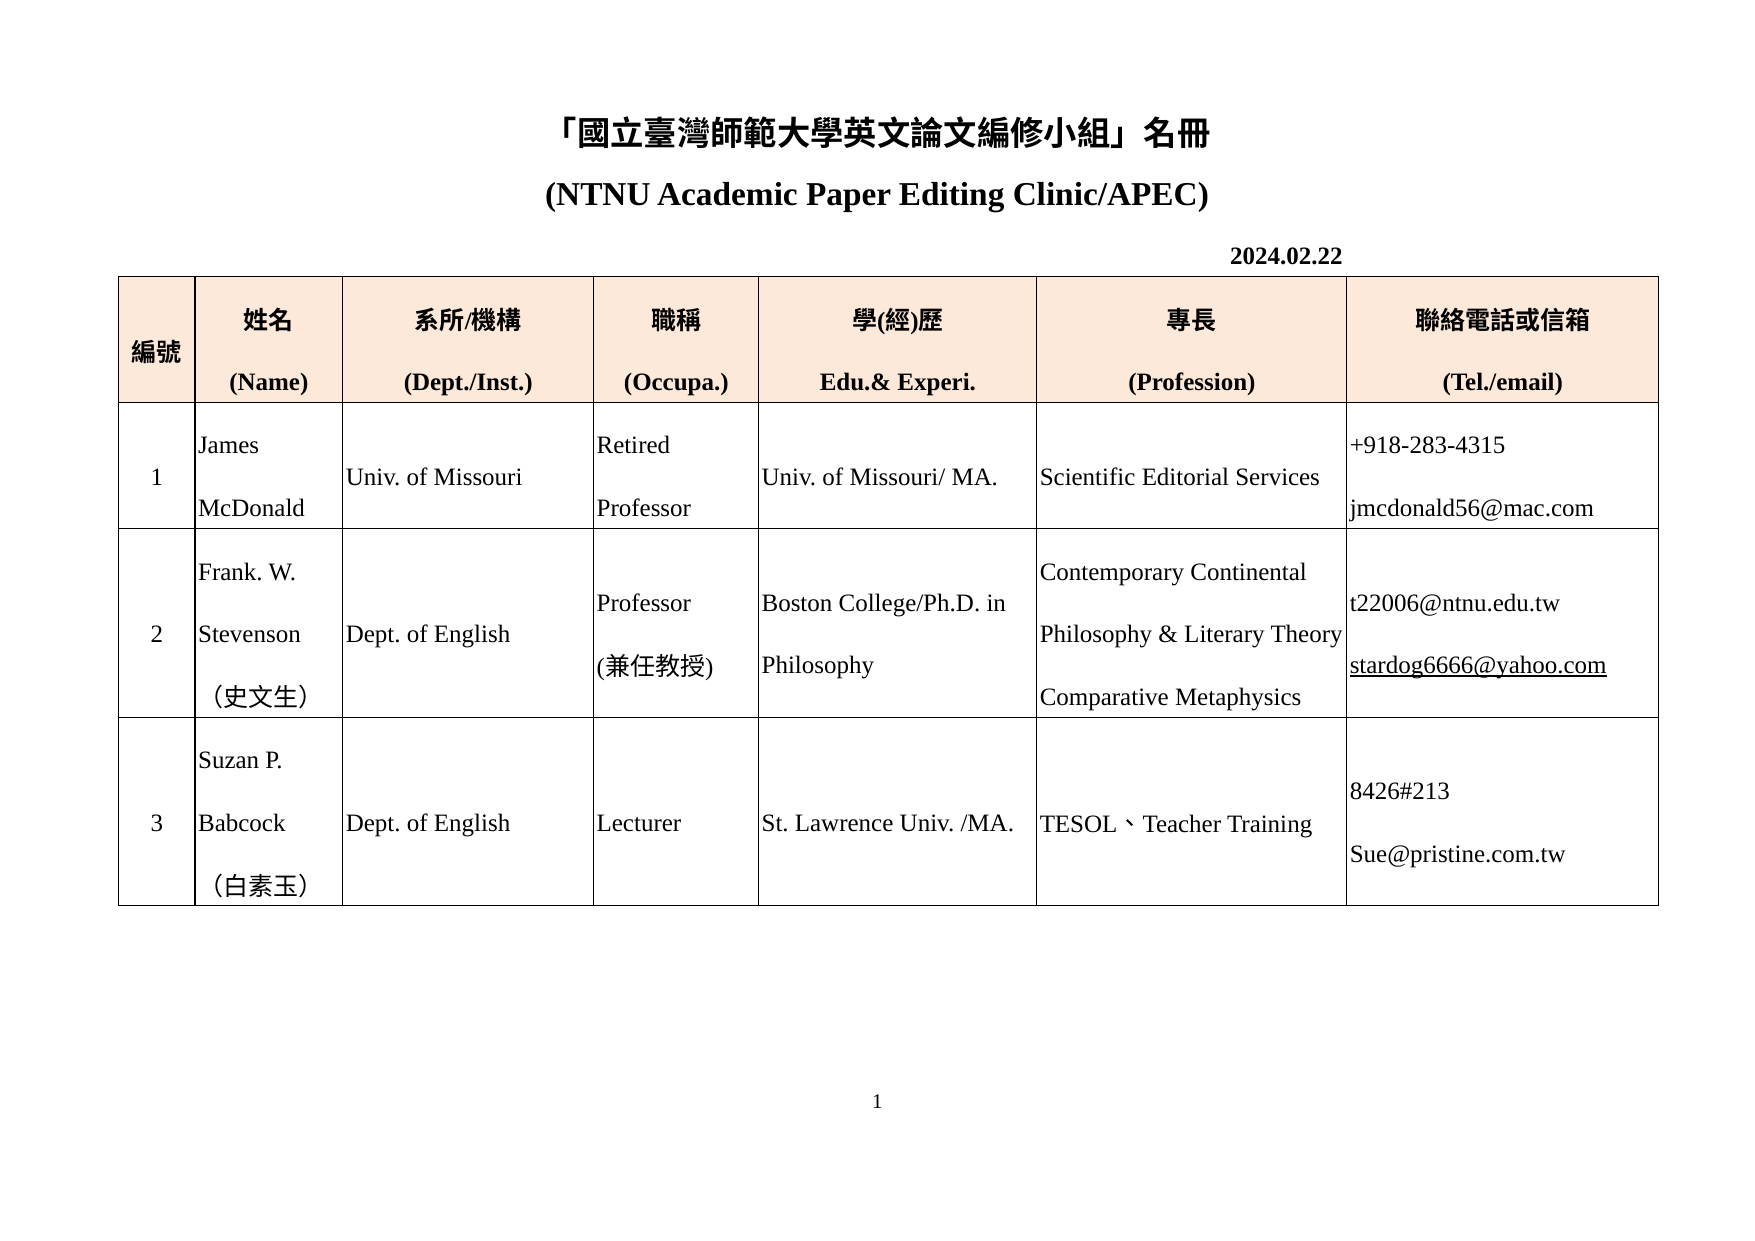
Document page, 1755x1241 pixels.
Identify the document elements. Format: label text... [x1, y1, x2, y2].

table_cell Univ. of Missouri/ MA. [759, 403, 1036, 528]
table_header 系所/機構 (Dept./Inst.) [343, 277, 593, 402]
table_cell 8426#213 Sue@pristine.com.tw [1347, 718, 1658, 905]
table_cell Dept. of English [343, 529, 593, 717]
table_header 編號 [119, 277, 194, 402]
table_cell 2 [119, 529, 194, 717]
table_cell St. Lawrence Univ. /MA. [759, 718, 1036, 905]
table_cell Univ. of Missouri [343, 403, 593, 528]
table_header 職稱 (Occupa.) [594, 277, 758, 402]
table_cell Boston College/Ph.D. in Philosophy [759, 529, 1036, 717]
table_cell Suzan P. Babcock （白素玉） [196, 718, 342, 905]
table_cell +918-283-4315 jmcdonald56@mac.com [1347, 403, 1658, 528]
table_header 專長 (Profession) [1037, 277, 1346, 402]
table_cell 3 [119, 718, 194, 905]
table_cell Contemporary Continental Philosophy & Literary Theory Comparative Metaphysics [1037, 529, 1346, 717]
table_cell Retired Professor [594, 403, 758, 528]
table_cell Professor (兼任教授) [594, 529, 758, 717]
table_cell James McDonald [196, 403, 342, 528]
table_cell t22006@ntnu.edu.tw stardog6666@yahoo.com [1347, 529, 1658, 717]
table_cell Dept. of English [343, 718, 593, 905]
table_cell Frank. W. Stevenson （史文生） [196, 529, 342, 717]
table_header 學(經)歷 Edu.& Experi. [759, 277, 1036, 402]
text 「國立臺灣師範大學英文論文編修小組」名冊 [118, 89, 1636, 151]
table_header 姓名 (Name) [196, 277, 342, 402]
table_header 聯絡電話或信箱 (Tel./email) [1347, 277, 1658, 402]
table_cell Scientific Editorial Services [1037, 403, 1346, 528]
table_cell Lecturer [594, 718, 758, 905]
text 2024.02.22 [118, 214, 1636, 276]
table_cell 1 [119, 403, 194, 528]
table_cell TESOL、Teacher Training [1037, 718, 1346, 905]
text (NTNU Academic Paper Editing Clinic/APEC) [118, 151, 1636, 214]
